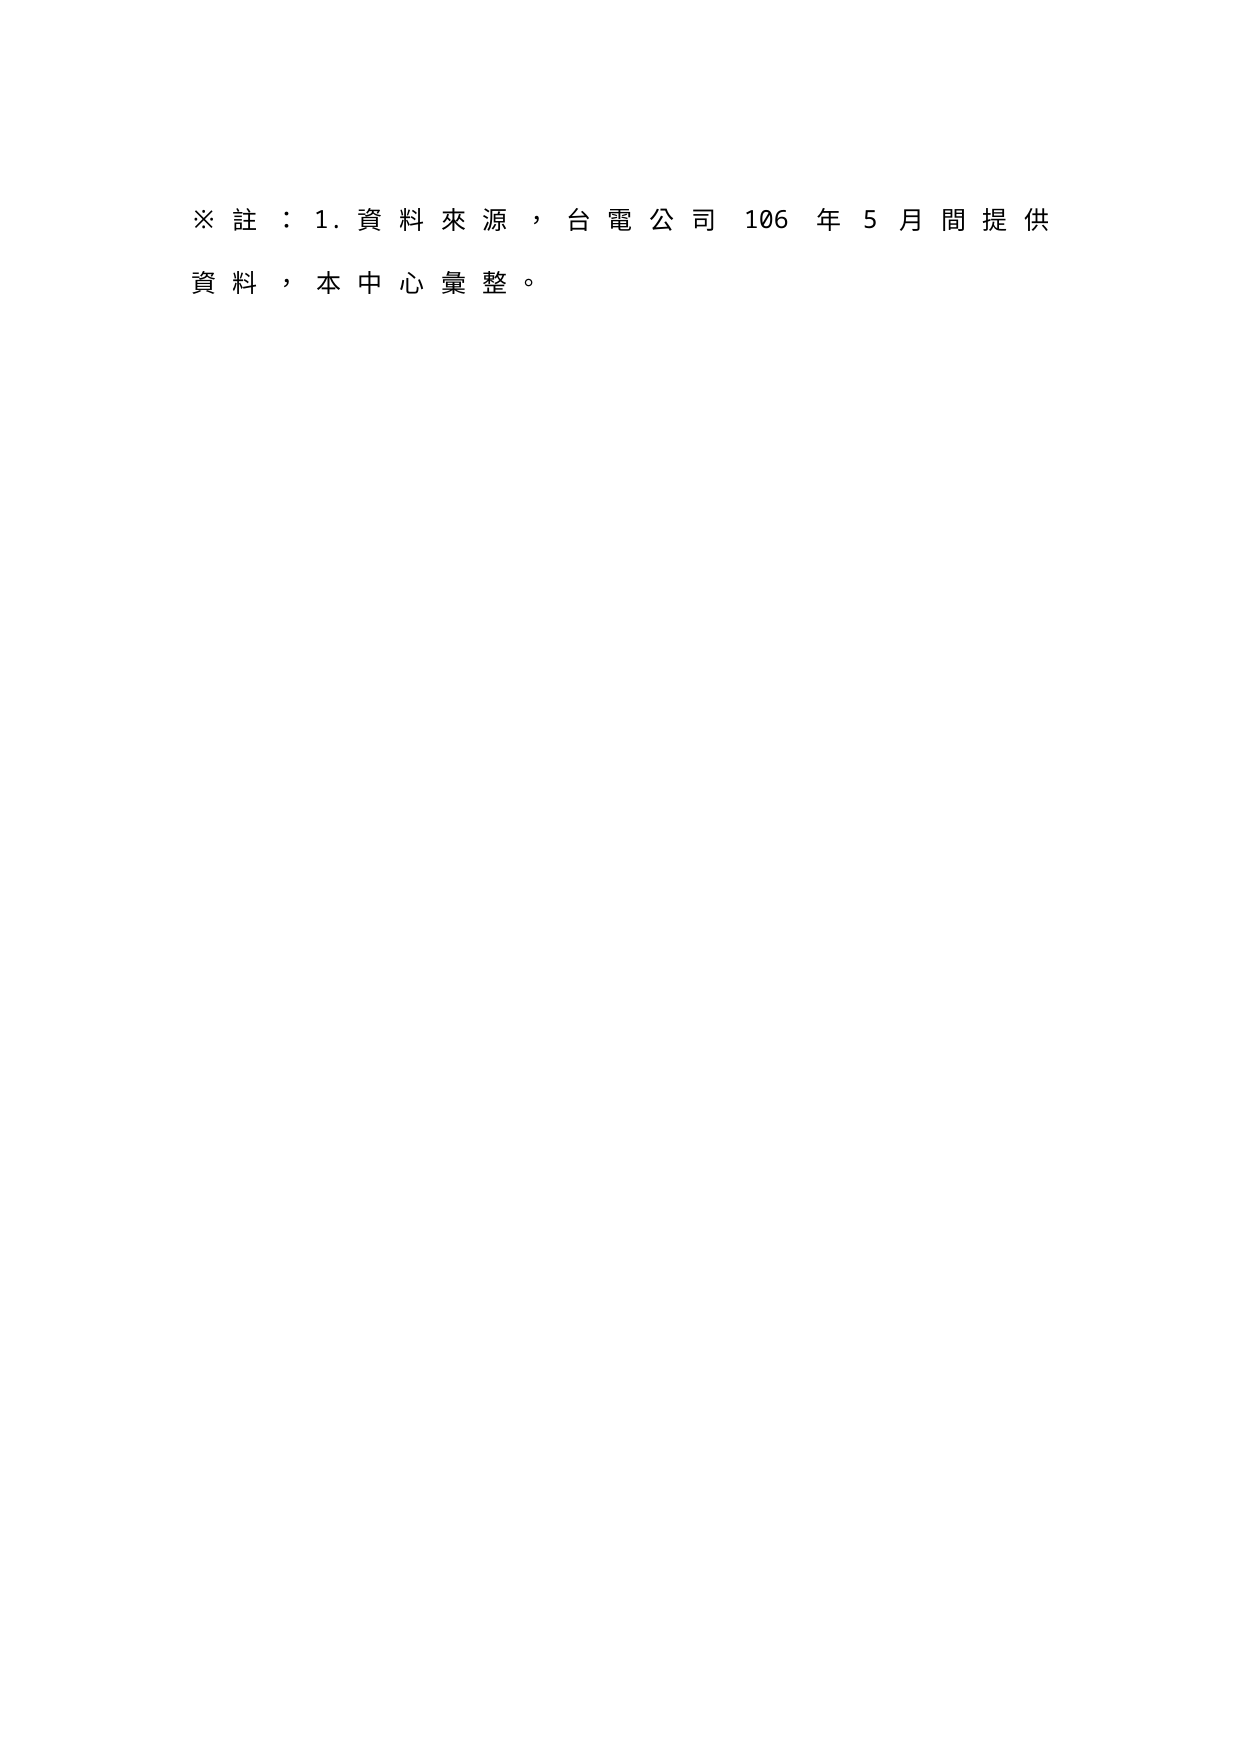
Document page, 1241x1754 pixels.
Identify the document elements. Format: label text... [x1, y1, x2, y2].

text ※註：1.資料來源，台電公司106年5月間提供資料，本中心彙整。 [183, 177, 1058, 302]
